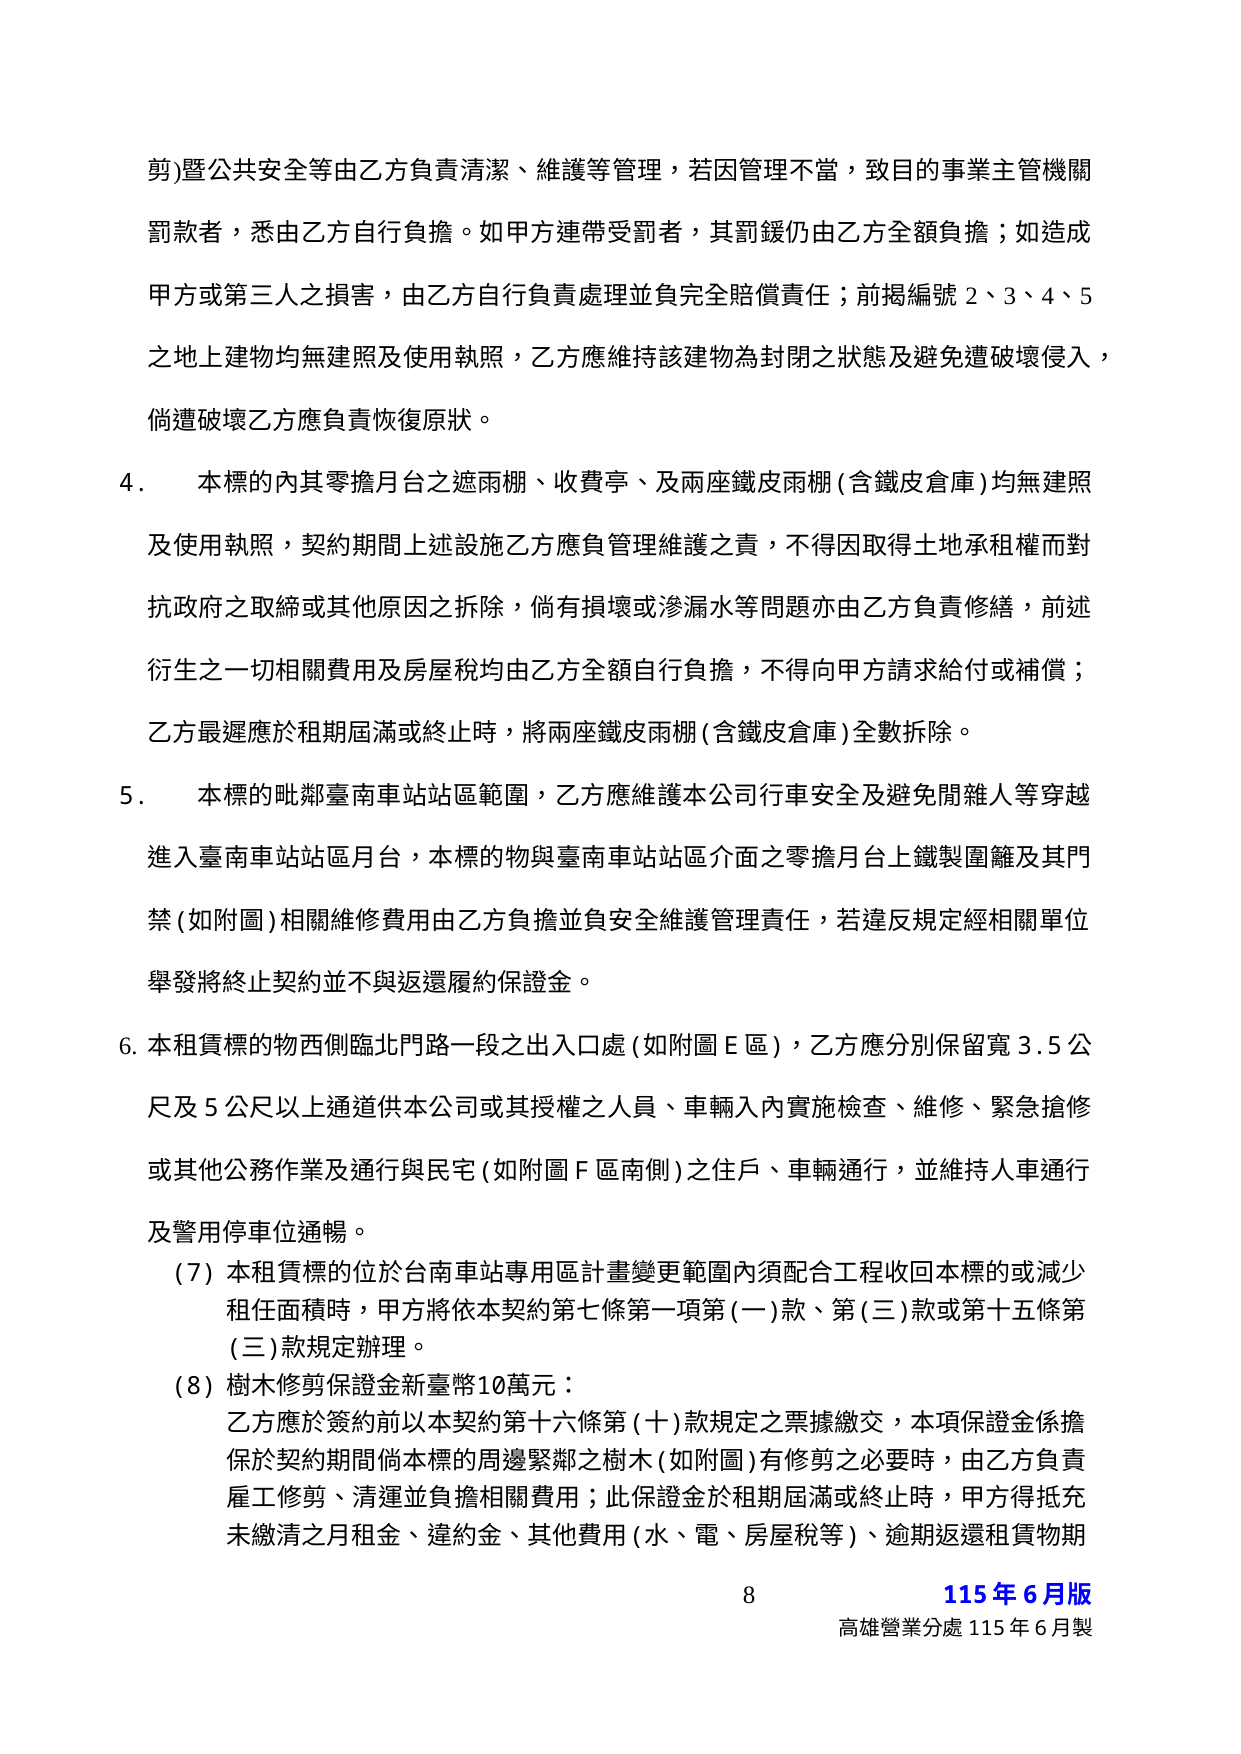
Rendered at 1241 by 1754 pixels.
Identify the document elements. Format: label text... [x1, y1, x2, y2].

list 本租賃標的物西側臨北門路一段之出入口處(如附圖E區)，乙方應分別保留寬3.5公尺及5公尺以上通道供本公司或其授權之人員、車輛入內實施檢查、維修、緊急搶修或其他公務作業及通行與民宅(如附圖F區南側)之住戶、車輛通行，並維持人車通行及警用停車位通暢。 [118, 1002, 1092, 1252]
text 乙方應於簽約前以本契約第十六條第(十)款規定之票據繳交，本項保證金係擔保於契約期間倘本標的周邊緊鄰之樹木(如附圖)有修剪之必要時，由乙方負責雇工修剪、清運並負擔相關費用；此保證金於租期屆滿或終止時，甲方得抵充未繳清之月租金、違約金、其他費用(水、電、房屋稅等)、逾期返還租賃物期 [226, 1402, 1087, 1552]
list 契約期間標的物周邊範圍內環保(包括標的範圍內編號2、3、4、5之地上建物及樹木修剪)暨公共安全等由乙方負責清潔、維護等管理，若因管理不當，致目的事業主管機關罰款者，悉由乙方自行負擔。如甲方連帶受罰者，其罰鍰仍由乙方全額負擔；如造成甲方或第三人之損害，由乙方自行負責處理並負完全賠償責任；前揭編號2、3、4、5之地上建物均無建照及使用執照，乙方應維持該建物為封閉之狀態及避免遭破壞侵入，倘遭破壞乙方應負責恢復原狀。 [118, 127, 1092, 439]
list 樹木修剪保證金新臺幣10萬元： [171, 1364, 1087, 1402]
list 本標的內其零擔月台之遮雨棚、收費亭、及兩座鐵皮雨棚(含鐵皮倉庫)均無建照及使用執照，契約期間上述設施乙方應負管理維護之責，不得因取得土地承租權而對抗政府之取締或其他原因之拆除，倘有損壞或滲漏水等問題亦由乙方負責修繕，前述衍生之一切相關費用及房屋稅均由乙方全額自行負擔，不得向甲方請求給付或補償；乙方最遲應於租期屆滿或終止時，將兩座鐵皮雨棚(含鐵皮倉庫)全數拆除。 [118, 439, 1092, 752]
list 本租賃標的位於台南車站專用區計畫變更範圍內須配合工程收回本標的或減少租任面積時，甲方將依本契約第七條第一項第(一)款、第(三)款或第十五條第(三)款規定辦理。 [171, 1252, 1087, 1364]
list 本標的毗鄰臺南車站站區範圍，乙方應維護本公司行車安全及避免閒雜人等穿越進入臺南車站站區月台，本標的物與臺南車站站區介面之零擔月台上鐵製圍籬及其門禁(如附圖)相關維修費用由乙方負擔並負安全維護管理責任，若違反規定經相關單位舉發將終止契約並不與返還履約保證金。 [118, 752, 1092, 1002]
